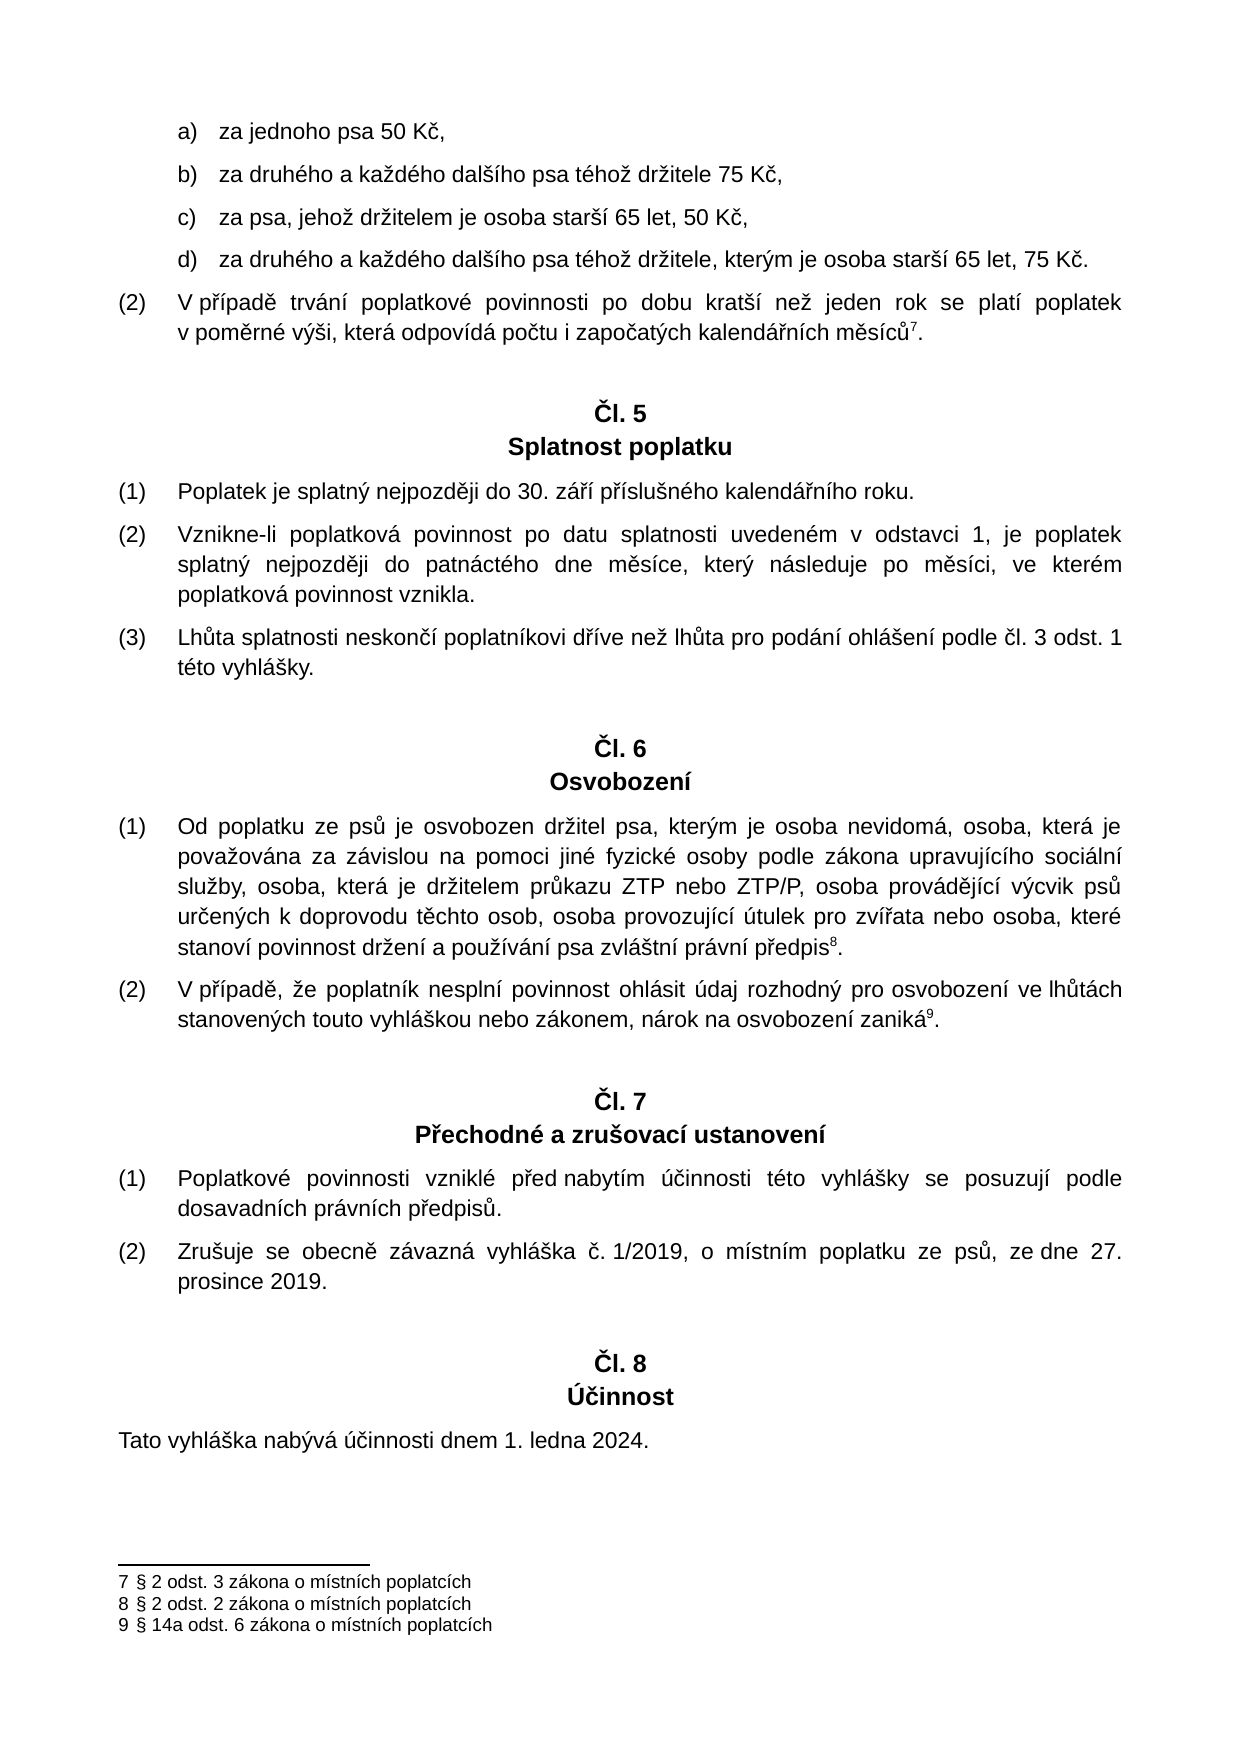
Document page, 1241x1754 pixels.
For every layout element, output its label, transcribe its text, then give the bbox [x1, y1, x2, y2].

list Od poplatku ze psů je osvobozen držitel psa, kterým je osoba nevidomá, osoba, která je považována za závislou na pomoci jiné fyzické osoby podle zákona upravujícího sociální služby, osoba, která je držitelem průkazu ZTP nebo ZTP/P, osoba provádějící výcvik psů určených k doprovodu těchto osob, osoba provozující útulek pro zvířata nebo osoba, které stanoví povinnost držení a používání psa zvláštní právní předpis. [118, 813, 1122, 960]
list Poplatkové povinnosti vzniklé před nabytím účinnosti této vyhlášky se posuzují podle dosavadních právních předpisů. [118, 1165, 1122, 1222]
list za psa, jehož držitelem je osoba starší 65 let, 50 Kč, [177, 203, 1122, 230]
list Zrušuje se obecně závazná vyhláška č. 1/2019, o místním poplatku ze psů, ze dne 27. prosince 2019. [118, 1238, 1122, 1295]
subtitle Čl. 7 Přechodné a zrušovací ustanovení [118, 1087, 1122, 1148]
list V případě, že poplatník nesplní povinnost ohlásit údaj rozhodný pro osvobození ve lhůtách stanovených touto vyhláškou nebo zákonem, nárok na osvobození zaniká. [118, 976, 1122, 1033]
list za jednoho psa 50 Kč, [177, 118, 1122, 144]
list za druhého a každého dalšího psa téhož držitele, kterým je osoba starší 65 let, 75 Kč. [177, 246, 1122, 273]
list Poplatek je splatný nejpozději do 30. září příslušného kalendářního roku. [118, 478, 1122, 504]
list V případě trvání poplatkové povinnosti po dobu kratší než jeden rok se platí poplatek v poměrné výši, která odpovídá počtu i započatých kalendářních měsíců. [118, 289, 1122, 346]
subtitle Čl. 6 Osvobození [118, 734, 1122, 796]
list za druhého a každého dalšího psa téhož držitele 75 Kč, [177, 161, 1122, 187]
subtitle Čl. 5 Splatnost poplatku [118, 399, 1122, 461]
subtitle Čl. 8 Účinnost [118, 1348, 1122, 1410]
list Vznikne-li poplatková povinnost po datu splatnosti uvedeném v odstavci 1, je poplatek splatný nejpozději do patnáctého dne měsíce, který následuje po měsíci, ve kterém poplatková povinnost vznikla. [118, 521, 1122, 607]
list § 2 odst. 2 zákona o místních poplatcích [118, 1592, 1122, 1614]
list § 2 odst. 3 zákona o místních poplatcích [118, 1571, 1122, 1592]
text Tato vyhláška nabývá účinnosti dnem 1. ledna 2024. [118, 1427, 1122, 1453]
list § 14a odst. 6 zákona o místních poplatcích [118, 1614, 1122, 1635]
list Lhůta splatnosti neskončí poplatníkovi dříve než lhůta pro podání ohlášení podle čl. 3 odst. 1 této vyhlášky. [118, 624, 1122, 680]
